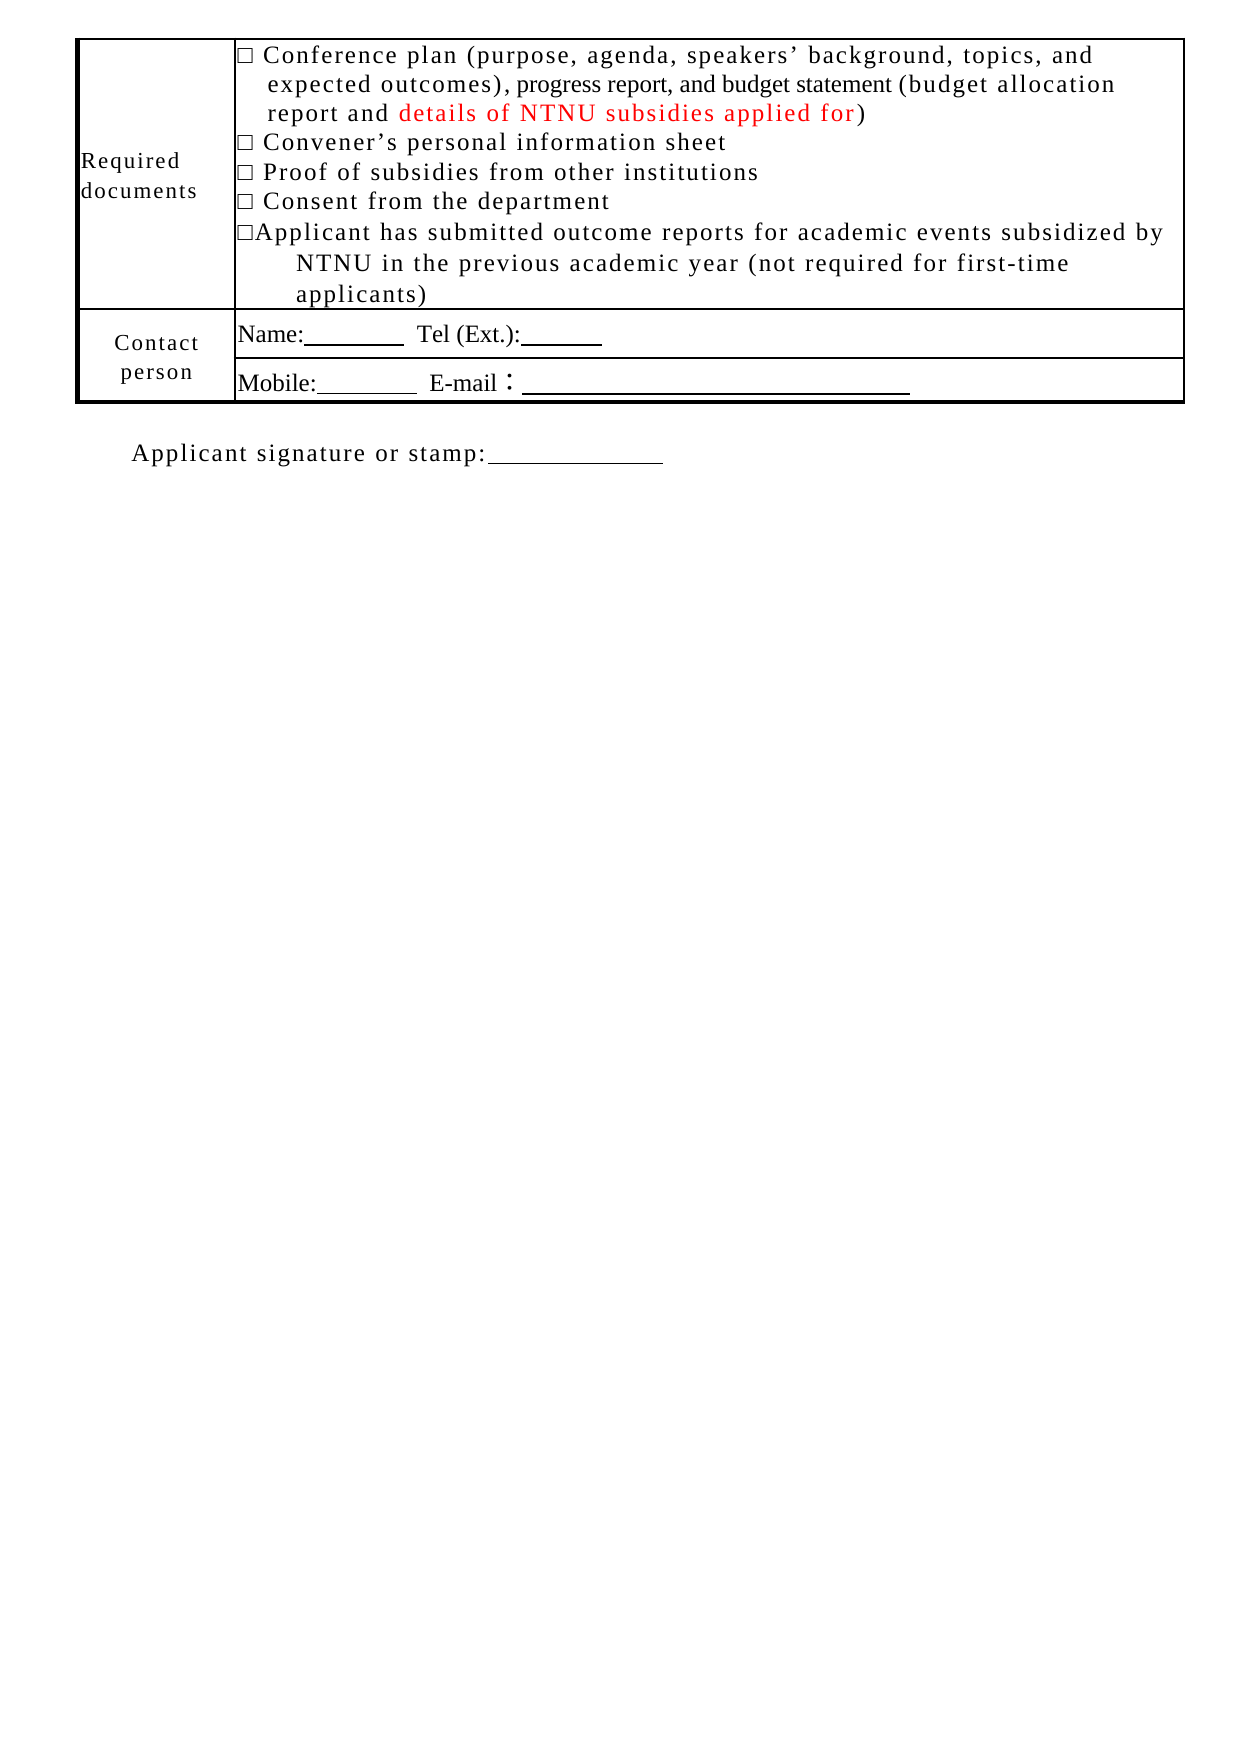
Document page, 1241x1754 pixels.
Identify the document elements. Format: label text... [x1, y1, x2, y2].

table_cell Contact person [80, 310, 234, 399]
text Applicant signature or stamp: [131, 429, 1178, 467]
table_cell Required documents [80, 40, 234, 308]
table_cell Name: Tel (Ext.): [236, 310, 1183, 357]
table_cell Mobile: E-mail： [236, 359, 1183, 399]
table_cell □ Conference plan (purpose, agenda, speakers’ background, topics, and expected outcomes), progress report, and budget statement (budget allocation report and details of NTNU subsidies applied for) □ Convener’s personal information sheet □ Proof of subsidies from other institutions □ Consent from the department □Applicant has submitted outcome reports for academic events subsidized by NTNU in the previous academic year (not required for first-time applicants) [236, 40, 1183, 308]
